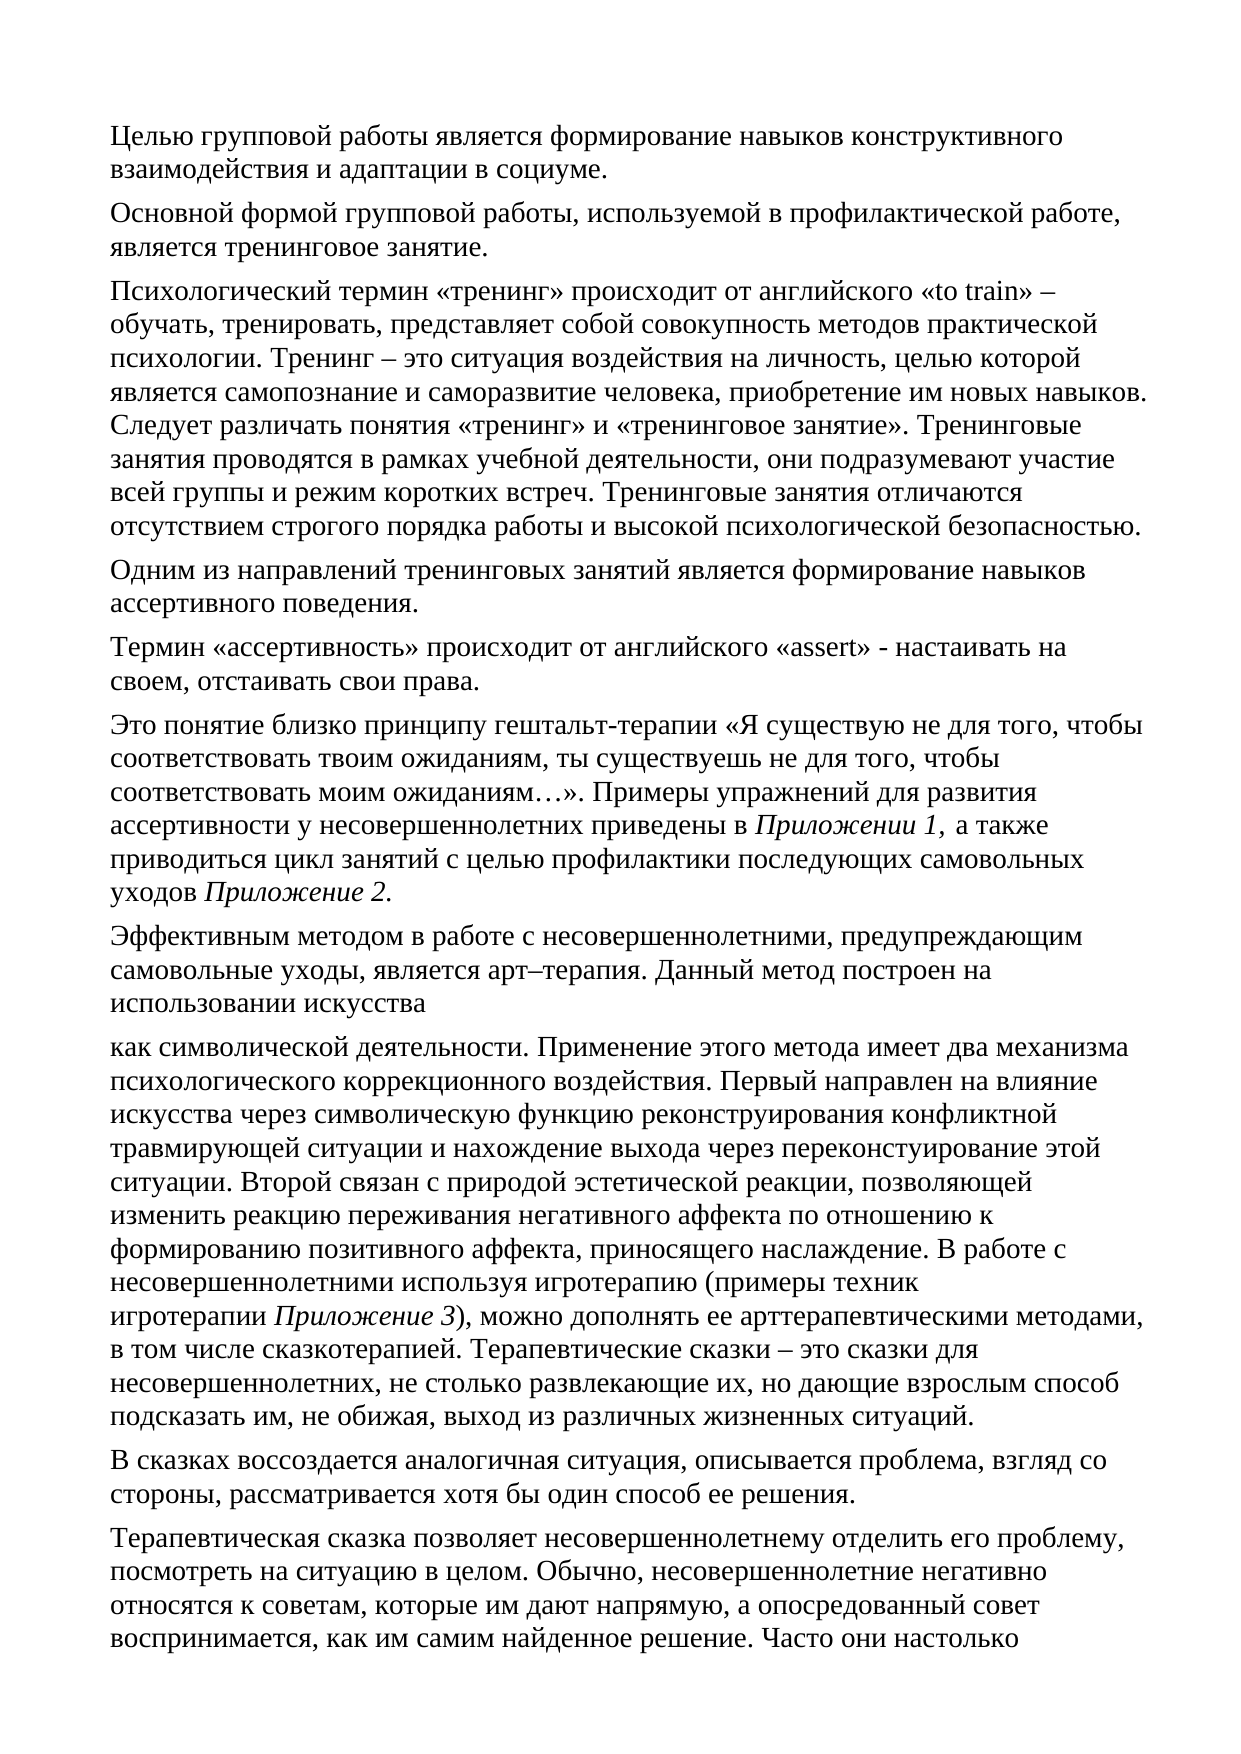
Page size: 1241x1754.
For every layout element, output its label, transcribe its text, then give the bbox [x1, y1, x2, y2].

text Терапевтическая сказка позволяет несовершеннолетнему отделить его проблему, посмотреть на ситуацию в целом. Обычно, несовершеннолетние негативно относятся к советам, которые им дают напрямую, а опосредованный совет воспринимается, как им самим найденное решение. Часто они настолько [110, 1520, 1152, 1654]
text как символической деятельности. Применение этого метода имеет два механизма психологического коррекционного воздействия. Первый направлен на влияние искусства через символическую функцию реконструирования конфликтной травмирующей ситуации и нахождение выхода через переконстуирование этой ситуации. Второй связан с природой эстетической реакции, позволяющей изменить реакцию переживания негативного аффекта по отношению к формированию позитивного аффекта, приносящего наслаждение. В работе с несовершеннолетними используя игротерапию (примеры техник игротерапии Приложение 3), можно дополнять ее арттерапевтическими методами, в том числе сказкотерапией. Терапевтические сказки – это сказки для несовершеннолетних, не столько развлекающие их, но дающие взрослым способ подсказать им, не обижая, выход из различных жизненных ситуаций. [110, 1029, 1152, 1432]
text В сказках воссоздается аналогичная ситуация, описывается проблема, взгляд со стороны, рассматривается хотя бы один способ ее решения. [110, 1442, 1152, 1509]
text Термин «ассертивность» происходит от английского «assert» - настаивать на своем, отстаивать свои права. [110, 629, 1152, 696]
text Целью групповой работы является формирование навыков конструктивного взаимодействия и адаптации в социуме. [110, 118, 1152, 185]
text Эффективным методом в работе с несовершеннолетними, предупреждающим самовольные уходы, является арт–терапия. Данный метод построен на использовании искусства [110, 918, 1152, 1019]
text Психологический термин «тренинг» происходит от английского «to train» – обучать, тренировать, представляет собой совокупность методов практической психологии. Тренинг – это ситуация воздействия на личность, целью которой является самопознание и саморазвитие человека, приобретение им новых навыков. Следует различать понятия «тренинг» и «тренинговое занятие». Тренинговые занятия проводятся в рамках учебной деятельности, они подразумевают участие всей группы и режим коротких встреч. Тренинговые занятия отличаются отсутствием строгого порядка работы и высокой психологической безопасностью. [110, 273, 1152, 541]
text Это понятие близко принципу гештальт-терапии «Я существую не для того, чтобы соответствовать твоим ожиданиям, ты существуешь не для того, чтобы соответствовать моим ожиданиям…». Примеры упражнений для развития ассертивности у несовершеннолетних приведены в Приложении 1, а также приводиться цикл занятий с целью профилактики последующих самовольных уходов Приложение 2. [110, 707, 1152, 908]
text Одним из направлений тренинговых занятий является формирование навыков ассертивного поведения. [110, 552, 1152, 619]
text Основной формой групповой работы, используемой в профилактической работе, является тренинговое занятие. [110, 196, 1152, 263]
